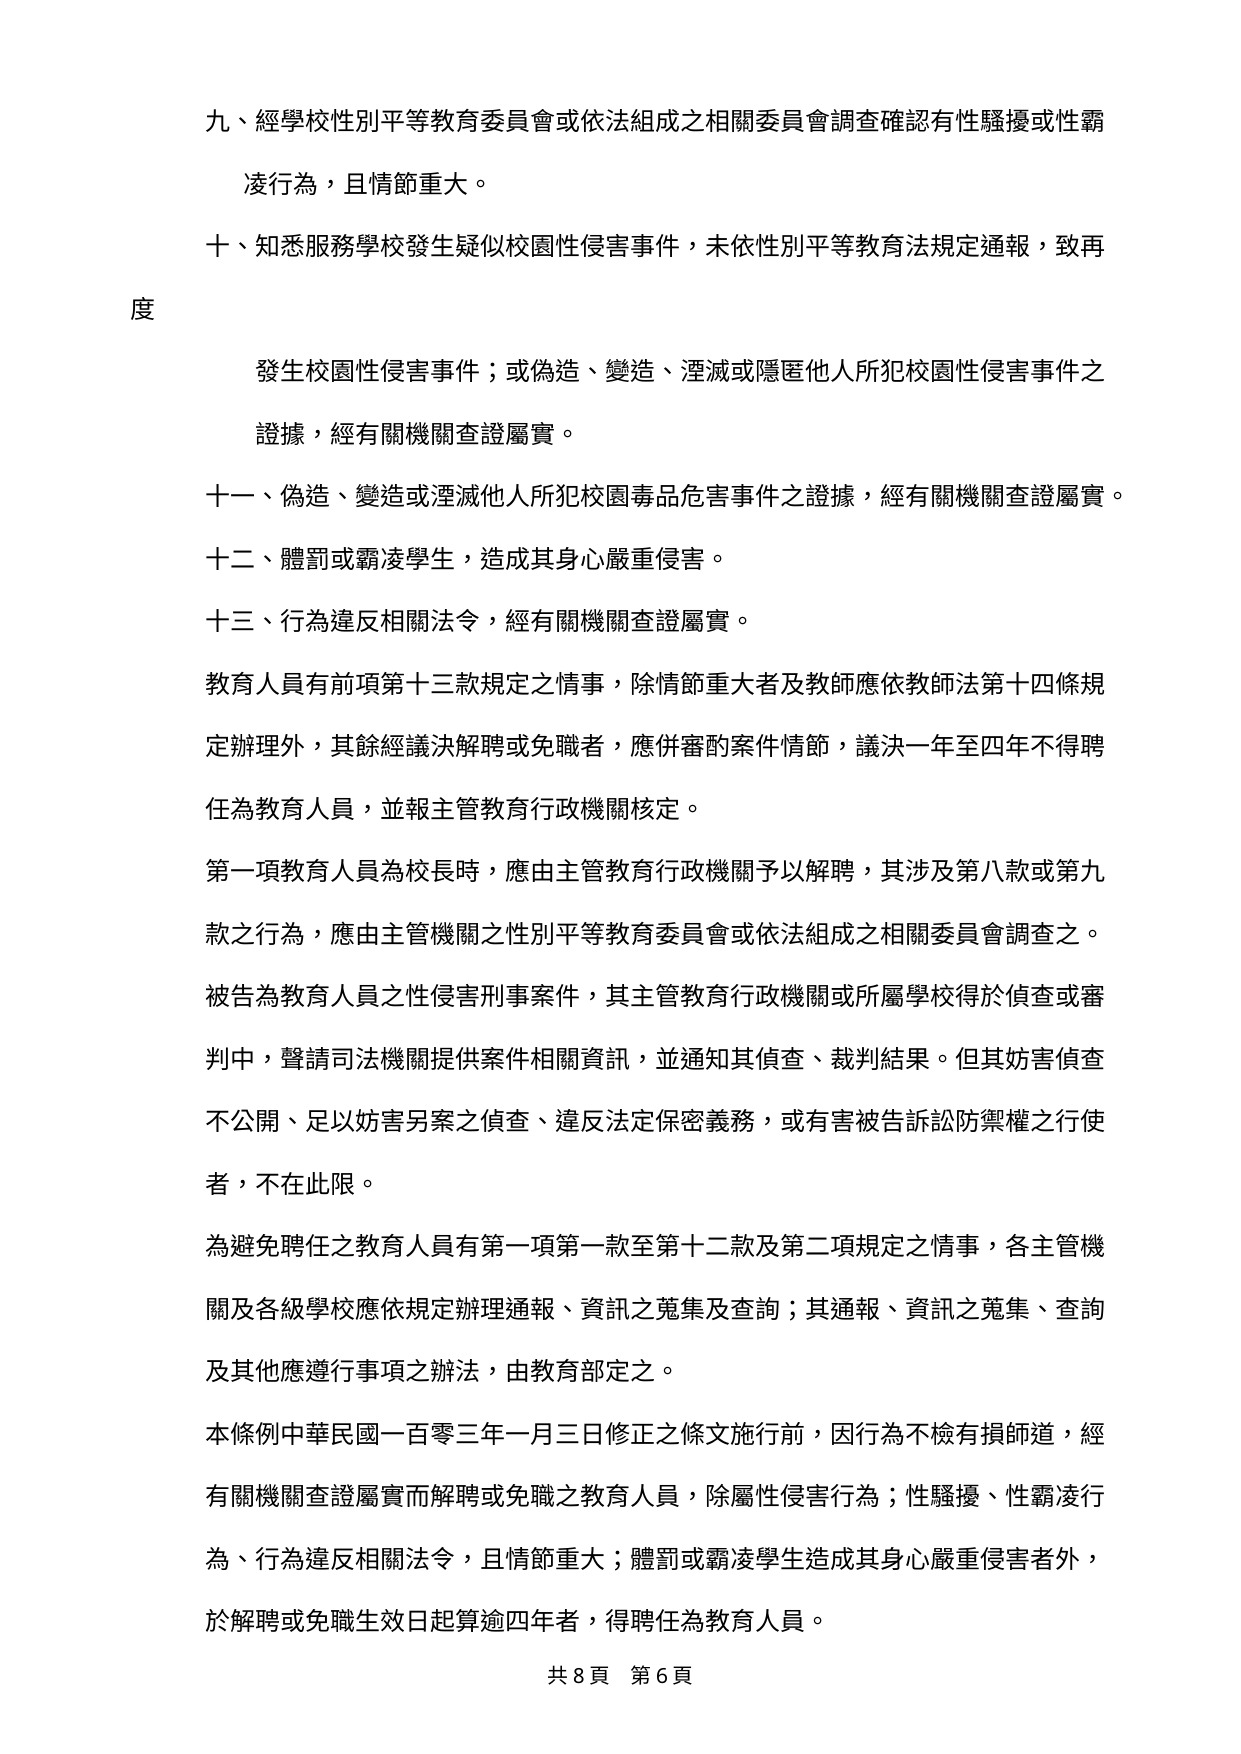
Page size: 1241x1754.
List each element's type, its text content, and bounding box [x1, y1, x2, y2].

text 發生校園性侵害事件；或偽造、變造、湮滅或隱匿他人所犯校園性侵害事件之證據，經有關機關查證屬實。 [256, 328, 1122, 453]
text 為避免聘任之教育人員有第一項第一款至第十二款及第二項規定之情事，各主管機關及各級學校應依規定辦理通報、資訊之蒐集及查詢；其通報、資訊之蒐集、查詢及其他應遵行事項之辦法，由教育部定之。 [206, 1203, 1122, 1391]
text 十、知悉服務學校發生疑似校園性侵害事件，未依性別平等教育法規定通報，致再度 [131, 203, 1122, 328]
text 教育人員有前項第十三款規定之情事，除情節重大者及教師應依教師法第十四條規定辦理外，其餘經議決解聘或免職者，應併審酌案件情節，議決一年至四年不得聘任為教育人員，並報主管教育行政機關核定。 [206, 641, 1122, 828]
text 本條例中華民國一百零三年一月三日修正之條文施行前，因行為不檢有損師道，經有關機關查證屬實而解聘或免職之教育人員，除屬性侵害行為；性騷擾、性霸凌行為、行為違反相關法令，且情節重大；體罰或霸凌學生造成其身心嚴重侵害者外，於解聘或免職生效日起算逾四年者，得聘任為教育人員。 [206, 1391, 1122, 1641]
text 十二、體罰或霸凌學生，造成其身心嚴重侵害。 [118, 516, 1122, 578]
text 十三、行為違反相關法令，經有關機關查證屬實。 [118, 578, 1122, 641]
text 第一項教育人員為校長時，應由主管教育行政機關予以解聘，其涉及第八款或第九款之行為，應由主管機關之性別平等教育委員會或依法組成之相關委員會調查之。 [206, 828, 1122, 953]
text 十一、偽造、變造或湮滅他人所犯校園毒品危害事件之證據，經有關機關查證屬實。 [118, 453, 1122, 516]
text 被告為教育人員之性侵害刑事案件，其主管教育行政機關或所屬學校得於偵查或審判中，聲請司法機關提供案件相關資訊，並通知其偵查、裁判結果。但其妨害偵查不公開、足以妨害另案之偵查、違反法定保密義務，或有害被告訴訟防禦權之行使者，不在此限。 [206, 953, 1122, 1203]
text 九、經學校性別平等教育委員會或依法組成之相關委員會調查確認有性騷擾或性霸凌行為，且情節重大。 [206, 78, 1122, 203]
